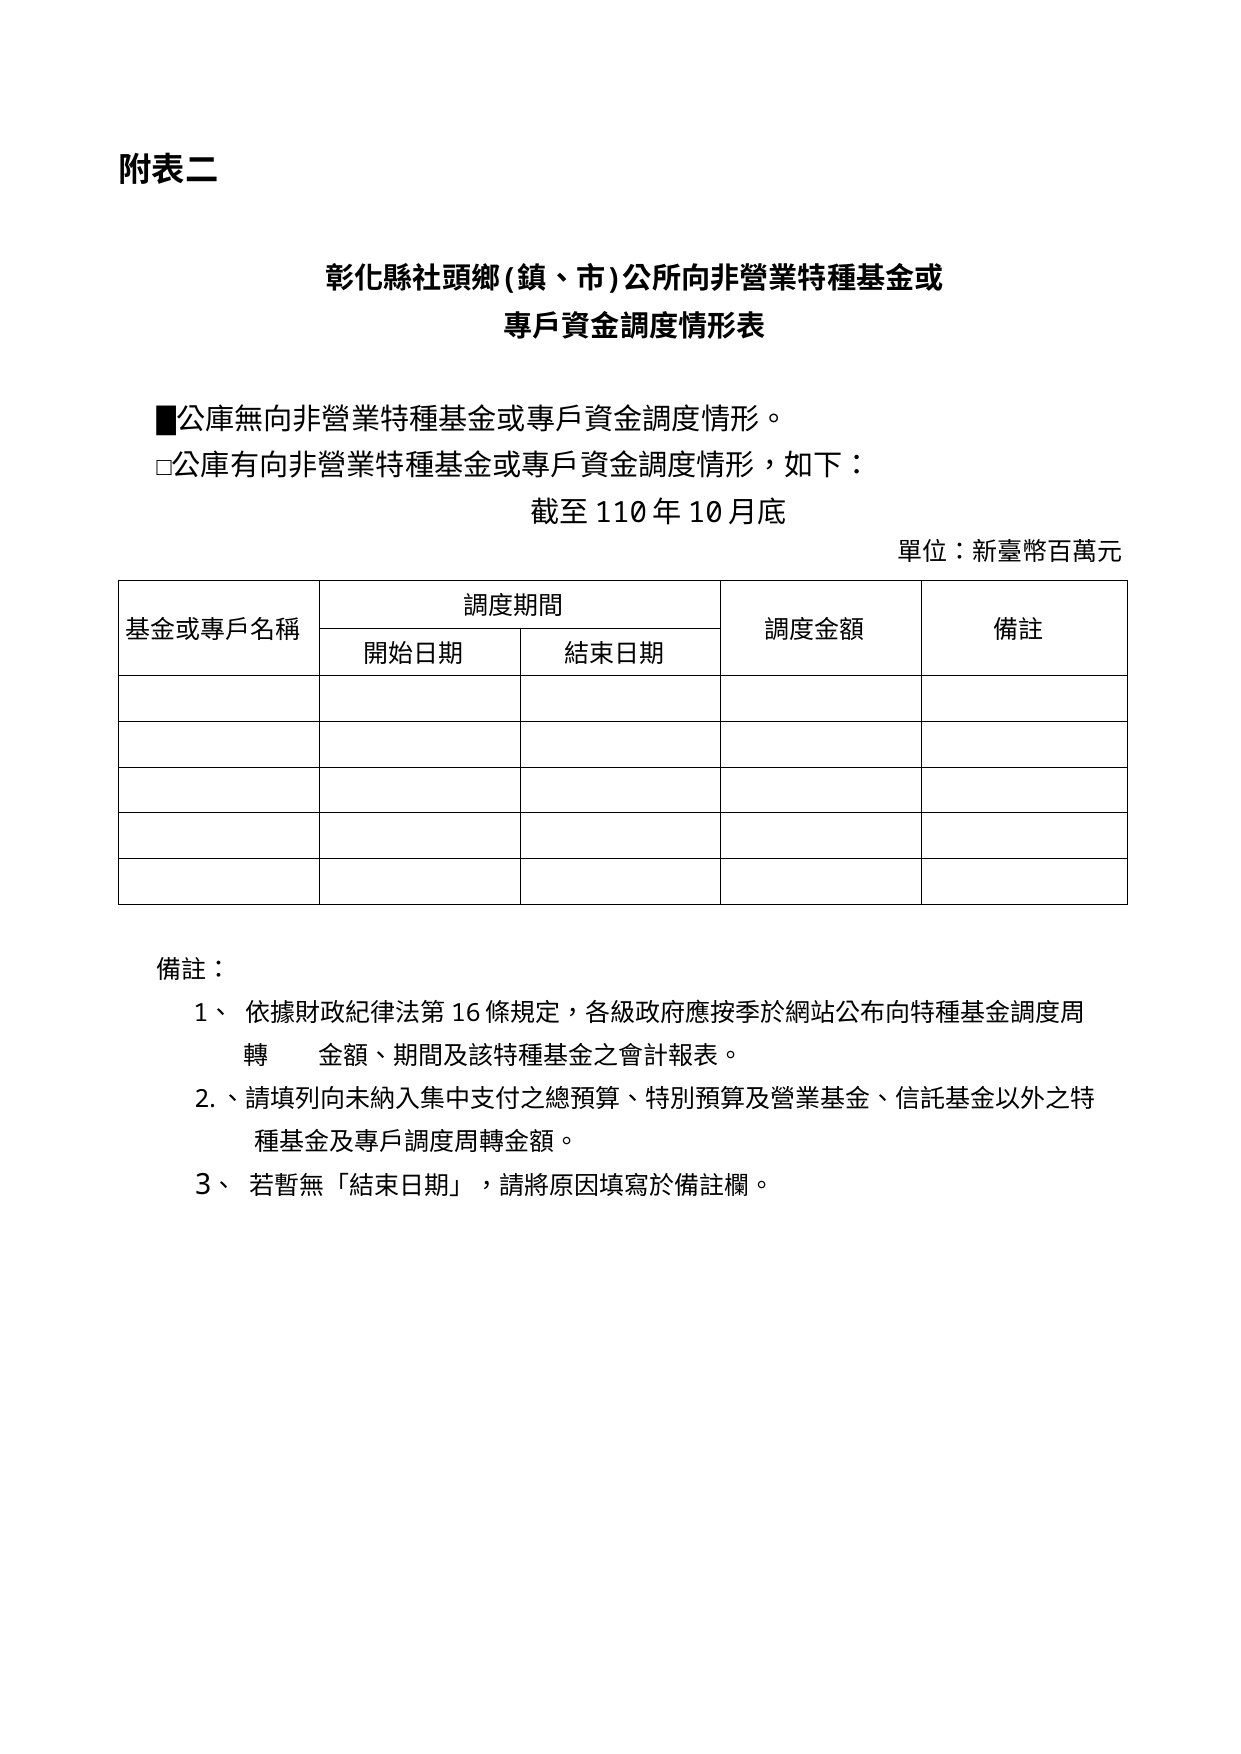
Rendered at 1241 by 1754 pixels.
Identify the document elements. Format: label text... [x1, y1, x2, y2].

table_header 基金或專戶名稱 [119, 581, 319, 675]
text 單位：新臺幣百萬元 [118, 531, 1122, 567]
table_cell [721, 859, 921, 903]
table_cell [119, 676, 319, 721]
text █公庫無向非營業特種基金或專戶資金調度情形。 [156, 396, 1122, 438]
table_header 備註 [922, 581, 1127, 675]
table_header 調度期間 [320, 581, 720, 627]
table_cell [119, 859, 319, 903]
table_cell [922, 813, 1127, 858]
text 備註： [156, 950, 1122, 986]
table_cell [320, 722, 520, 767]
table_cell [721, 768, 921, 812]
table_cell [922, 722, 1127, 767]
table_cell [922, 768, 1127, 812]
table_cell [922, 859, 1127, 903]
table_cell [521, 722, 720, 767]
table_cell 結束日期 [521, 629, 720, 675]
table_cell [119, 768, 319, 812]
text 2.、請填列向未納入集中支付之總預算、特別預算及營業基金、信託基金以外之特 [194, 1078, 1109, 1114]
table_cell [521, 768, 720, 812]
text 3、 若暫無「結束日期」，請將原因填寫於備註欄。 [194, 1164, 1122, 1203]
table_cell [320, 768, 520, 812]
subtitle 專戶資金調度情形表 [257, 302, 1011, 344]
table_cell [119, 722, 319, 767]
table_header 調度金額 [721, 581, 921, 675]
text 1、 依據財政紀律法第16條規定，各級政府應按季於網站公布向特種基金調度周轉 金額、期間及該特種基金之會計報表。 [193, 993, 1109, 1072]
table_cell [521, 859, 720, 903]
text □公庫有向非營業特種基金或專戶資金調度情形，如下： [156, 442, 1122, 484]
table_cell [119, 813, 319, 858]
subtitle 彰化縣社頭鄉(鎮、市)公所向非營業特種基金或 [257, 255, 1011, 297]
table_cell [721, 722, 921, 767]
text 截至110年10月底 [530, 488, 1122, 531]
table_cell [922, 676, 1127, 721]
table_cell 開始日期 [320, 629, 520, 675]
text 種基金及專戶調度周轉金額。 [194, 1121, 1109, 1157]
table_cell [721, 813, 921, 858]
table_cell [320, 813, 520, 858]
subtitle 附表二 [118, 143, 1122, 191]
table_cell [320, 676, 520, 721]
table_cell [320, 859, 520, 903]
table_cell [721, 676, 921, 721]
table_cell [521, 813, 720, 858]
table_cell [521, 676, 720, 721]
